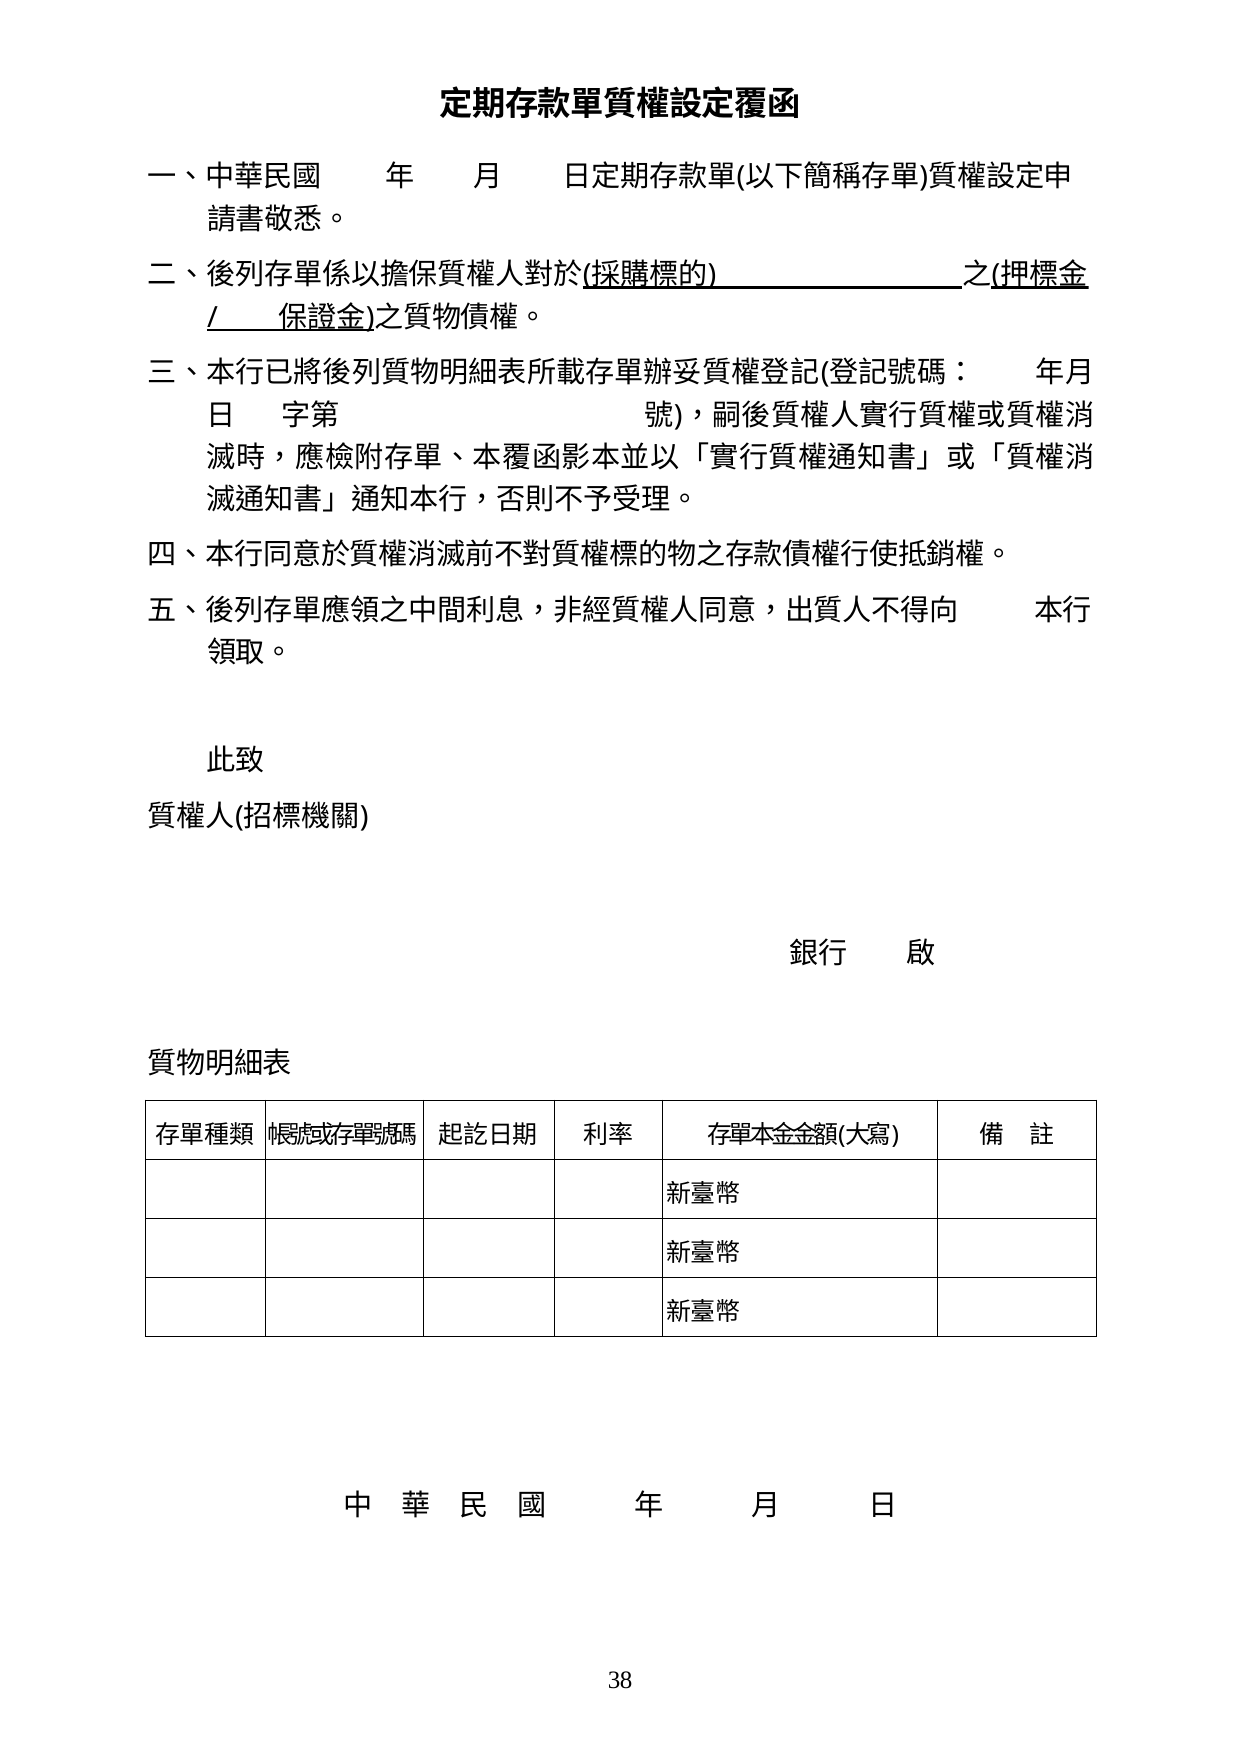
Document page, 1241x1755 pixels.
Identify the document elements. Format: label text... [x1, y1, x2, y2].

table_cell [424, 1219, 554, 1277]
table_cell [266, 1160, 423, 1217]
text / 保證金)之質物債權。 [207, 293, 1195, 336]
table_cell [146, 1278, 265, 1336]
text 二、後列存單係以擔保質權人對於(採購標的) 之(押標金 [148, 250, 1195, 293]
table_header 帳號或存單號碼 [266, 1101, 423, 1158]
text 銀行 啟 [789, 929, 1195, 972]
table_cell [555, 1278, 662, 1336]
table_header 存單本金金額(大寫) [663, 1101, 937, 1158]
table_header 利率 [555, 1101, 662, 1158]
table_cell 新臺幣 [663, 1278, 937, 1336]
table_cell [266, 1219, 423, 1277]
table_cell [424, 1278, 554, 1336]
text 質權人(招標機關) [148, 792, 1195, 835]
text 五、後列存單應領之中間利息，非經質權人同意，出質人不得向 本行領取。 [148, 586, 1093, 671]
text 四、本行同意於質權消滅前不對質權標的物之存款債權行使抵銷權。 [148, 531, 1195, 573]
table_cell 新臺幣 [663, 1219, 937, 1277]
text 一、中華民國 年 月 日定期存款單(以下簡稱存單)質權設定申請書敬悉。 [148, 153, 1094, 238]
table_cell [938, 1278, 1096, 1336]
text 三、本行已將後列質物明細表所載存單辦妥質權登記(登記號碼： 年月 日 字第 號)，嗣後質權人實行質權或質權消滅時，應檢附存單、本覆函影本並以「實行質權通知書」或「質權消滅通知書」通知本行，否則不予受理。 [148, 349, 1094, 518]
table_cell [424, 1160, 554, 1217]
text 質物明細表 [148, 1040, 1195, 1082]
table_cell [266, 1278, 423, 1336]
subtitle 定期存款單質權設定覆函 [100, 76, 1141, 125]
table_header 起訖日期 [424, 1101, 554, 1158]
table_cell [146, 1160, 265, 1217]
table_cell [555, 1219, 662, 1277]
text 中 華 民 國 年 月 日 [100, 1482, 1141, 1524]
text 此致 [206, 737, 1195, 779]
table_cell [555, 1160, 662, 1217]
table_header 備 註 [938, 1101, 1096, 1158]
table_cell [938, 1160, 1096, 1217]
table_cell 新臺幣 [663, 1160, 937, 1217]
table_header 存單種類 [146, 1101, 265, 1158]
table_cell [146, 1219, 265, 1277]
table_cell [938, 1219, 1096, 1277]
